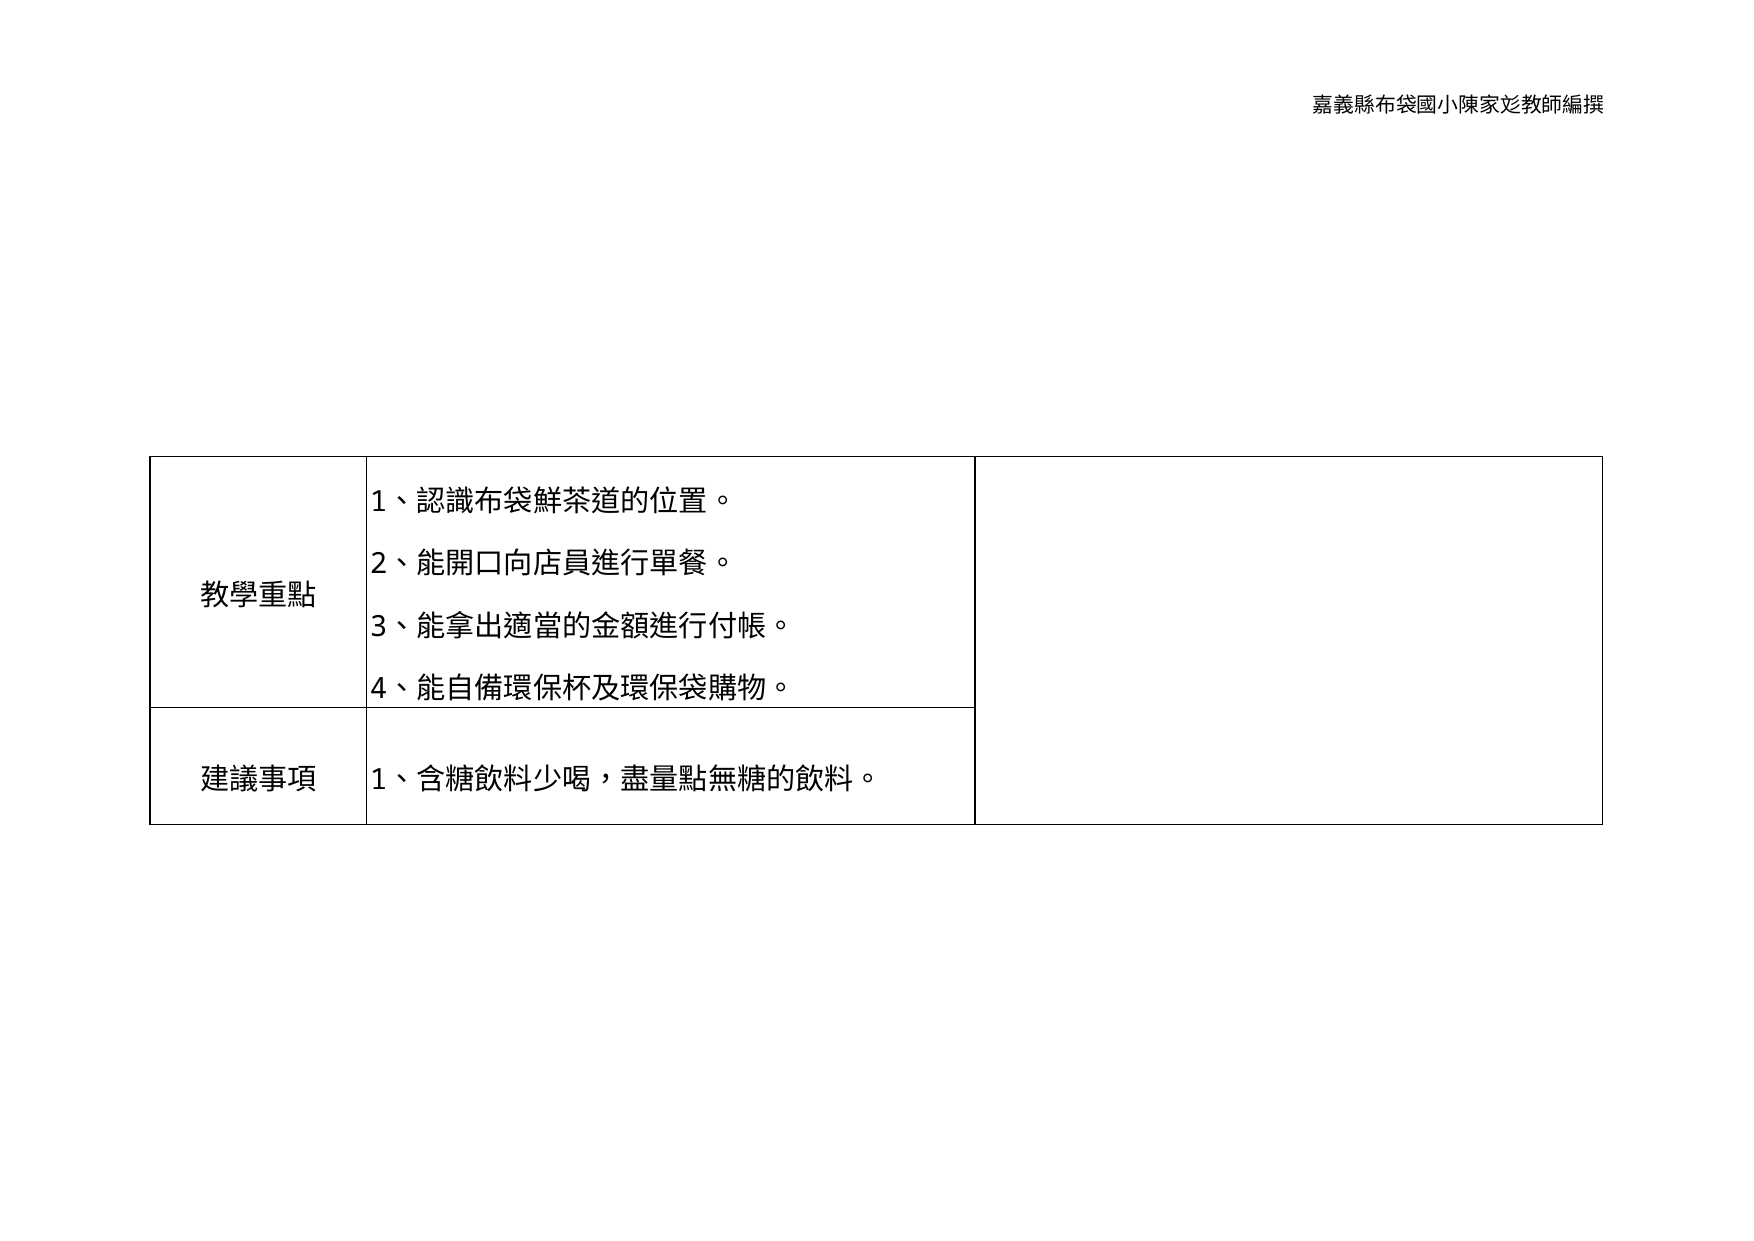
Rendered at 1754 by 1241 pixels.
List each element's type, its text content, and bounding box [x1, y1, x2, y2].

table_cell [976, 457, 1602, 824]
table_cell 建議事項 [151, 708, 366, 824]
table_cell 1、含糖飲料少喝，盡量點無糖的飲料。 [367, 708, 974, 824]
table_cell 1、認識布袋鮮茶道的位置。 2、能開口向店員進行單餐。 3、能拿出適當的金額進行付帳。 4、能自備環保杯及環保袋購物。 [367, 457, 974, 707]
table_cell 教學重點 [151, 457, 366, 707]
